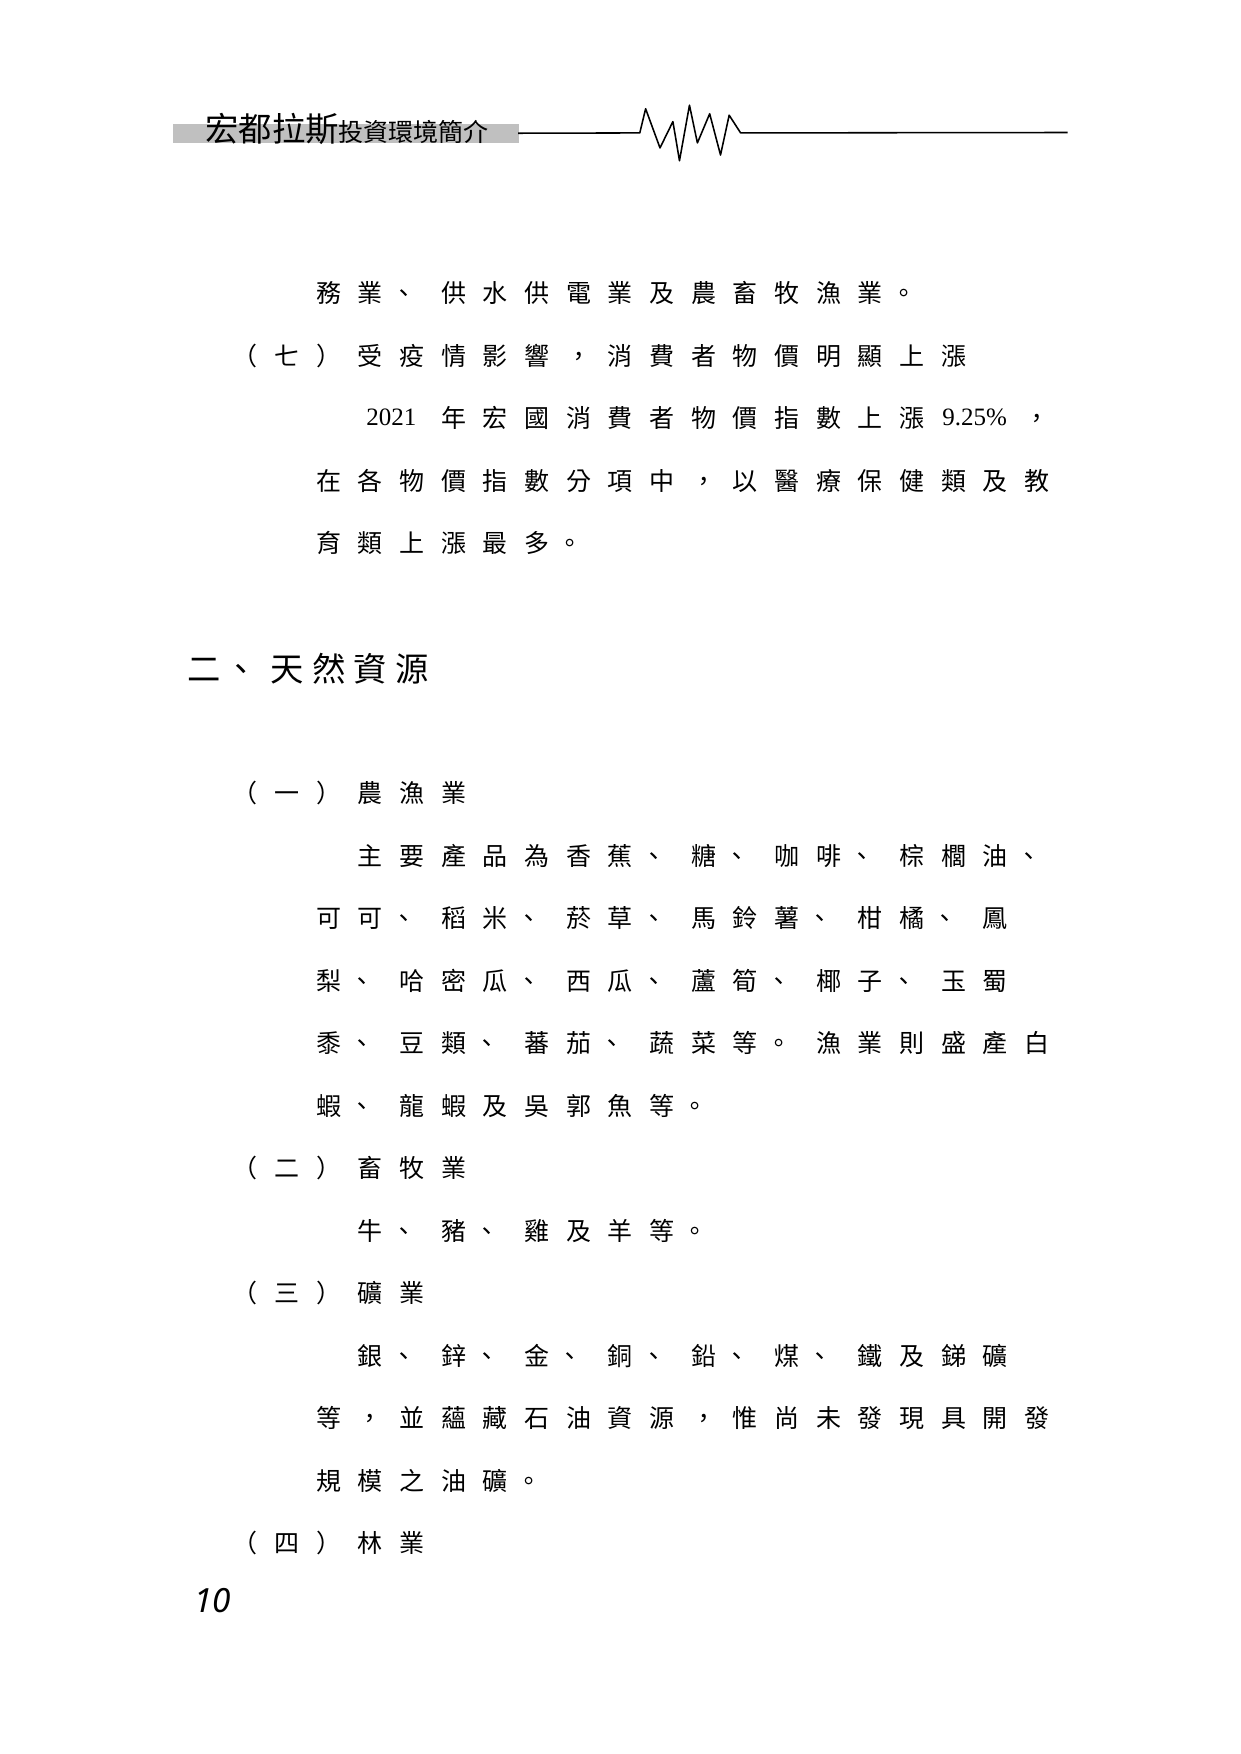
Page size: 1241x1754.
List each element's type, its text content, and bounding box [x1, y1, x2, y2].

text 銀、鋅、金、銅、鉛、煤、鐵及銻礦等，並蘊藏石油資源，惟尚未發現具開發規模之油礦。 [281, 1313, 1058, 1500]
text （二）畜牧業 [207, 1125, 1058, 1188]
text 2021年宏國消費者物價指數上漲9.25%，在各物價指數分項中，以醫療保健類及教育類上漲最多。 [281, 375, 1058, 563]
text 務業、供水供電業及農畜牧漁業。 [281, 250, 1058, 313]
text （七）受疫情影響，消費者物價明顯上漲 [207, 313, 1058, 375]
text 主要產品為香蕉、糖、咖啡、棕櫚油、可可、稻米、菸草、馬鈴薯、柑橘、鳳梨、哈密瓜、西瓜、蘆筍、椰子、玉蜀黍、豆類、蕃茄、蔬菜等。漁業則盛產白蝦、龍蝦及吳郭魚等。 [281, 813, 1058, 1125]
text （四）林業 [207, 1500, 1058, 1563]
text 牛、豬、雞及羊等。 [281, 1188, 1058, 1250]
text 二、天然資源 [183, 625, 1058, 688]
text （一）農漁業 [207, 750, 1058, 813]
text （三）礦業 [207, 1250, 1058, 1313]
